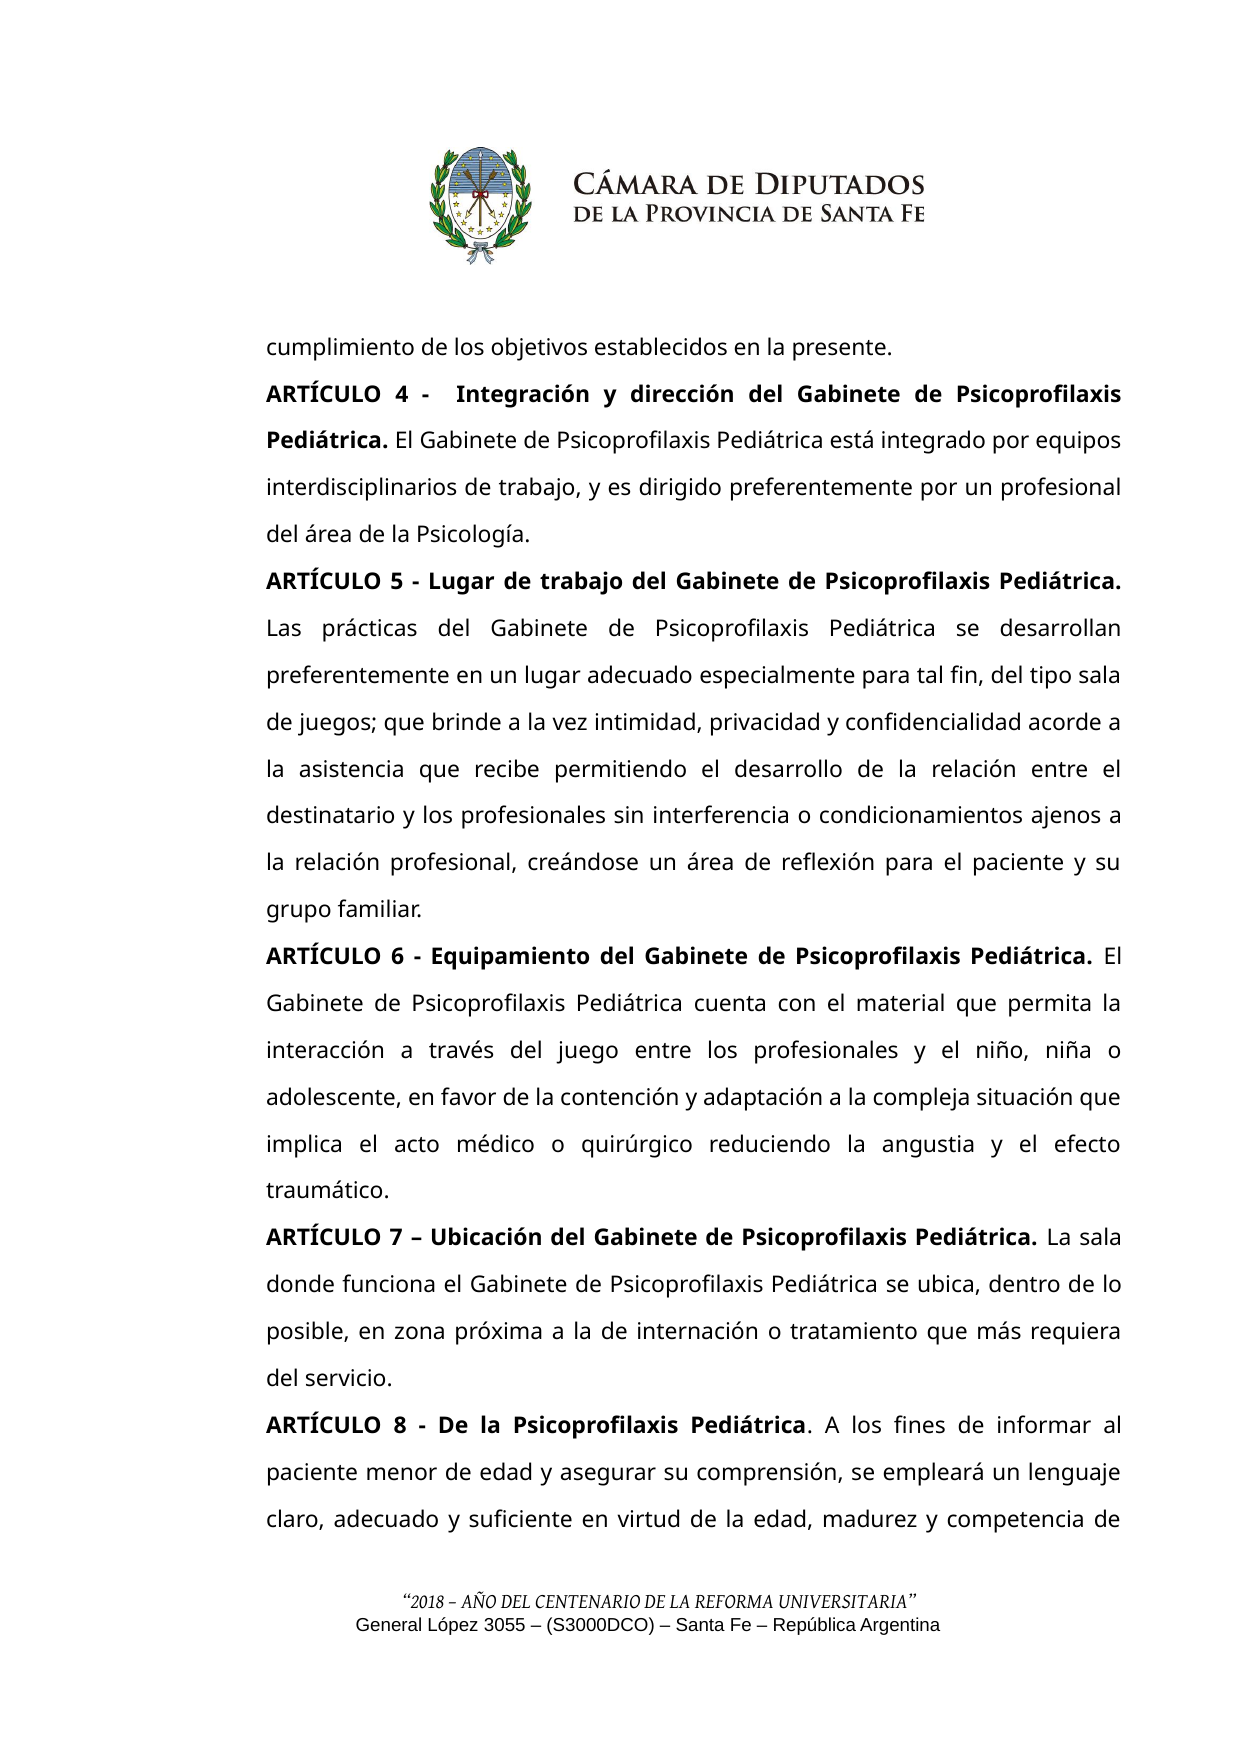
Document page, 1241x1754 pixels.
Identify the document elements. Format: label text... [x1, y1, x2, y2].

text ARTÍCULO 4 - Integración y dirección del Gabinete de Psicoprofilaxis Pediátrica. El Gabinete de Psicoprofilaxis Pediátrica está integrado por equipos interdisciplinarios de trabajo, y es dirigido preferentemente por un profesional del área de la Psicología. [266, 378, 1122, 549]
text ARTÍCULO 7 – Ubicación del Gabinete de Psicoprofilaxis Pediátrica. La sala donde funciona el Gabinete de Psicoprofilaxis Pediátrica se ubica, dentro de lo posible, en zona próxima a la de internación o tratamiento que más requiera del servicio. [266, 1221, 1122, 1393]
picture [429, 147, 925, 269]
text ARTÍCULO 8 - De la Psicoprofilaxis Pediátrica. A los fines de informar al paciente menor de edad y asegurar su comprensión, se empleará un lenguaje claro, adecuado y suficiente en virtud de la edad, madurez y competencia de [266, 1409, 1122, 1534]
text cumplimiento de los objetivos establecidos en la presente. [266, 331, 1122, 362]
text ARTÍCULO 5 - Lugar de trabajo del Gabinete de Psicoprofilaxis Pediátrica. Las prácticas del Gabinete de Psicoprofilaxis Pediátrica se desarrollan preferentemente en un lugar adecuado especialmente para tal fin, del tipo sala de juegos; que brinde a la vez intimidad, privacidad y confidencialidad acorde a la asistencia que recibe permitiendo el desarrollo de la relación entre el destinatario y los profesionales sin interferencia o condicionamientos ajenos a la relación profesional, creándose un área de reflexión para el paciente y su grupo familiar. [266, 565, 1122, 924]
text ARTÍCULO 6 - Equipamiento del Gabinete de Psicoprofilaxis Pediátrica. El Gabinete de Psicoprofilaxis Pediátrica cuenta con el material que permita la interacción a través del juego entre los profesionales y el niño, niña o adolescente, en favor de la contención y adaptación a la compleja situación que implica el acto médico o quirúrgico reduciendo la angustia y el efecto traumático. [266, 940, 1122, 1206]
